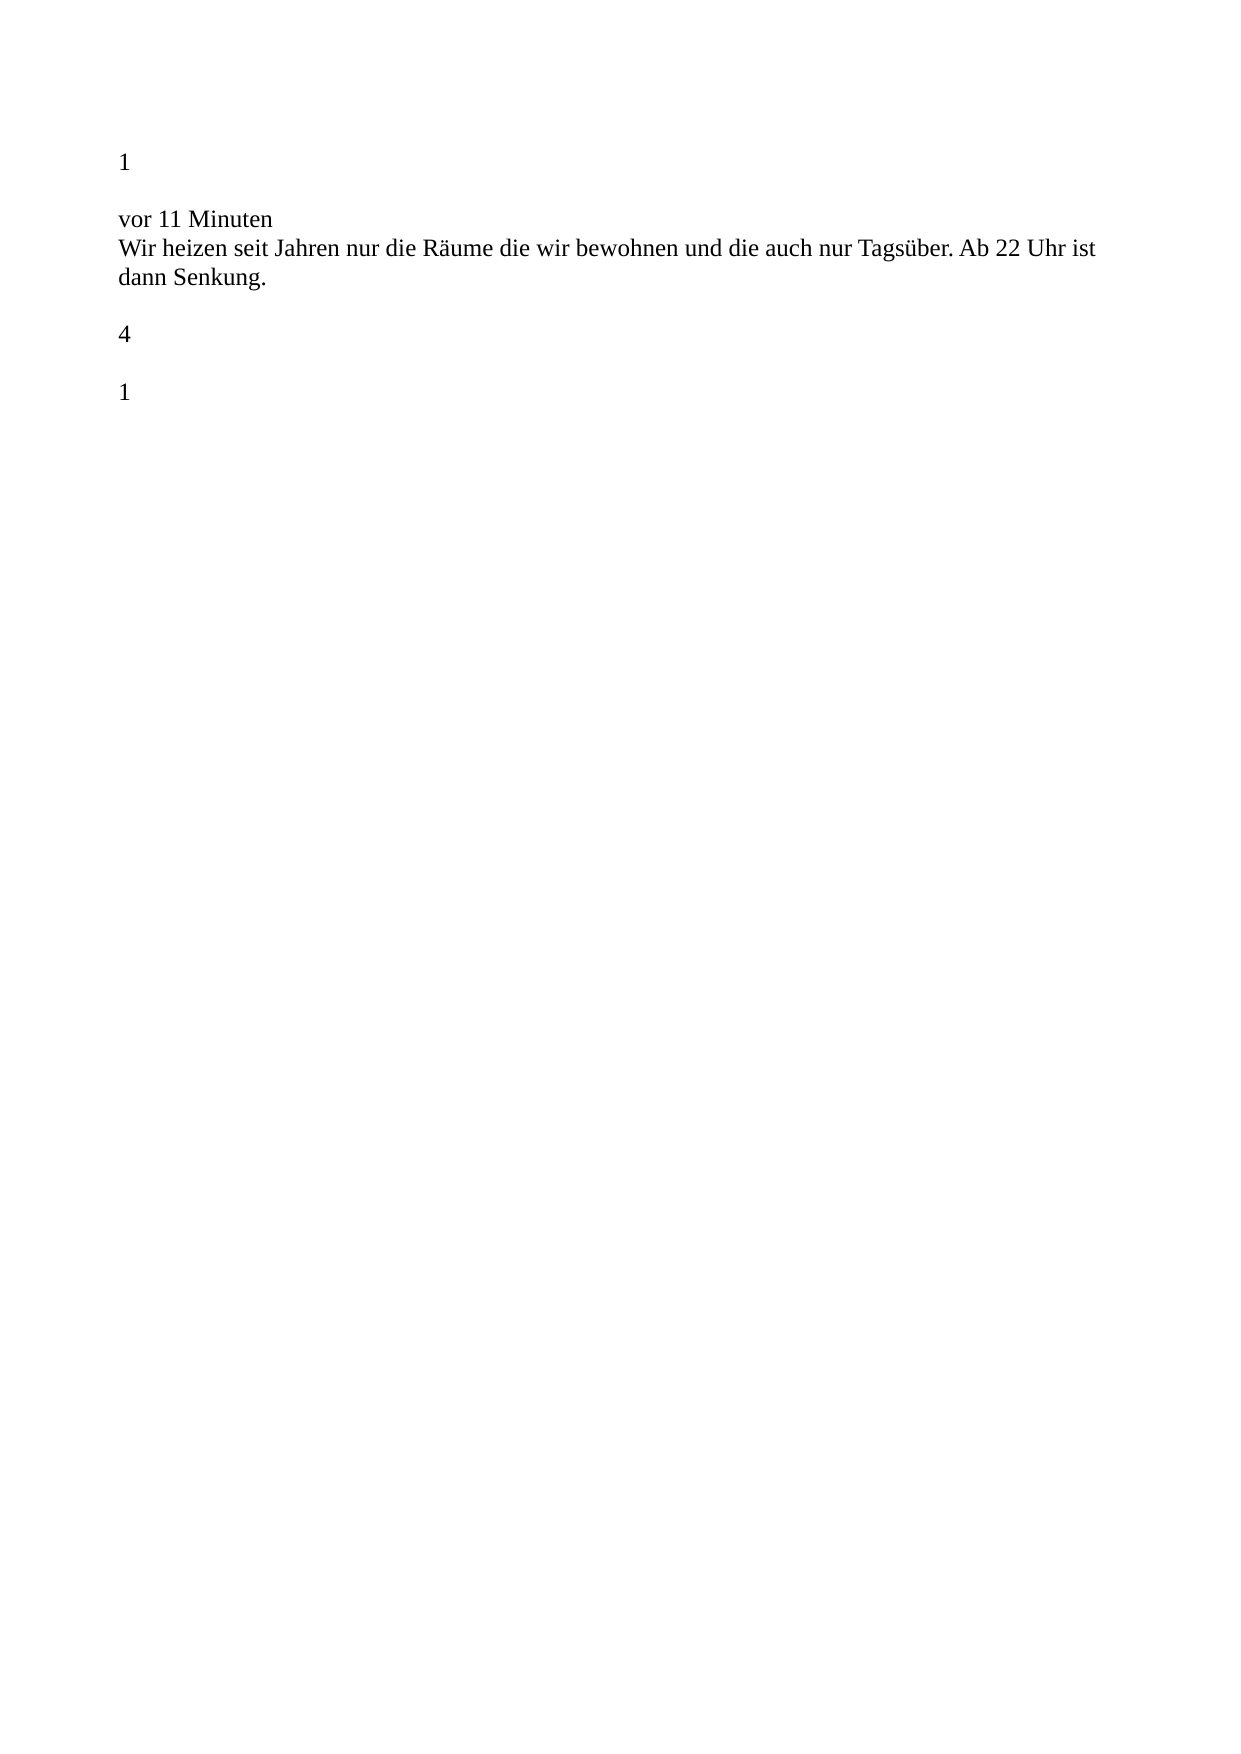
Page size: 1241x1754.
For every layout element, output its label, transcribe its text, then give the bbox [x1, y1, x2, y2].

text 4 [118, 319, 1122, 348]
text 1 [118, 147, 1122, 176]
text 1 [118, 377, 1122, 406]
text vor 11 Minuten [118, 204, 1122, 233]
text Wir heizen seit Jahren nur die Räume die wir bewohnen und die auch nur Tagsüber. Ab 22 Uhr ist dann Senkung. [118, 233, 1122, 291]
